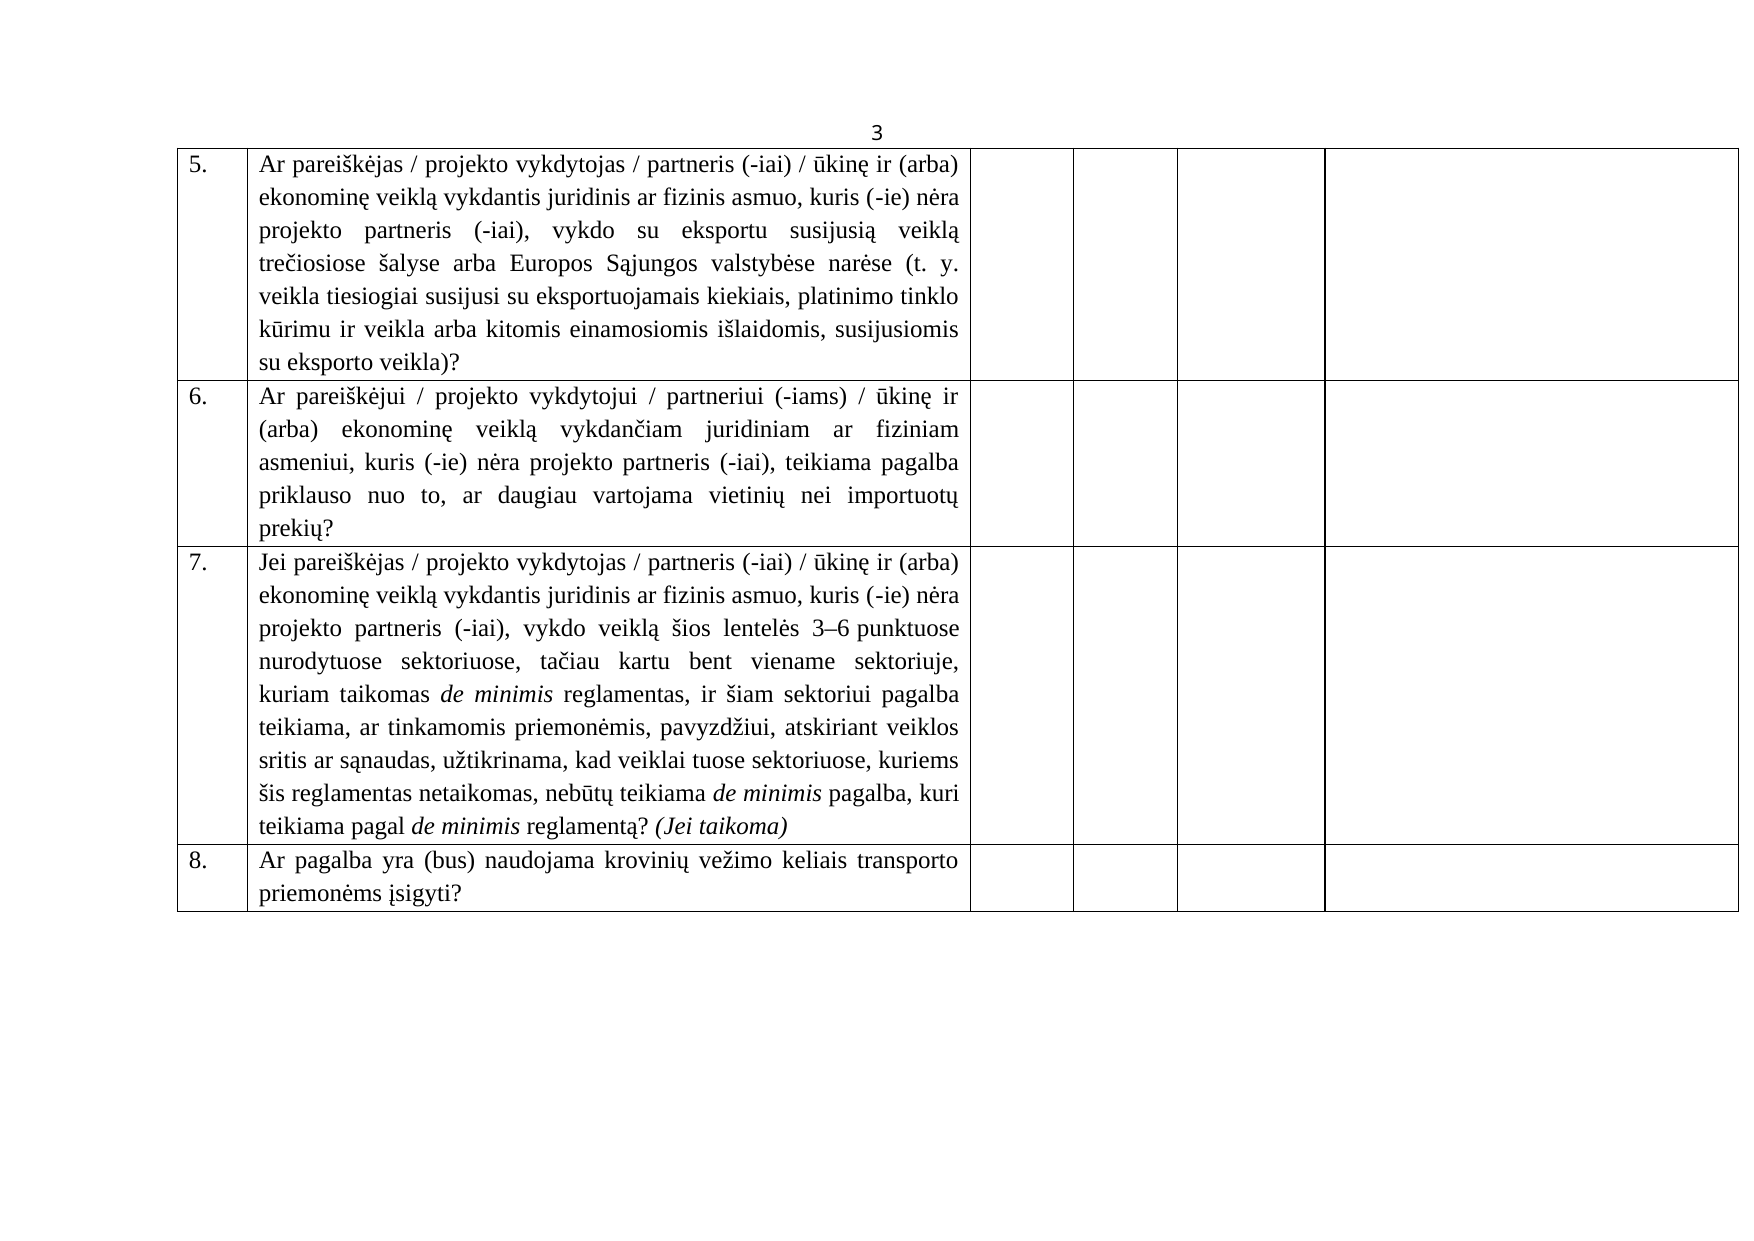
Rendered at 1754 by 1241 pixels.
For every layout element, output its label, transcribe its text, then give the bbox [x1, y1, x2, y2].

table_cell Ar pagalba yra (bus) naudojama krovinių vežimo keliais transporto priemonėms įsigyti? [248, 845, 970, 911]
table_cell Ar pareiškėjui / projekto vykdytojui / partneriui (-iams) / ūkinę ir (arba) ekonominę veiklą vykdančiam juridiniam ar fiziniam asmeniui, kuris (-ie) nėra projekto partneris (-iai), teikiama pagalba priklauso nuo to, ar daugiau vartojama vietinių nei importuotų prekių? [248, 381, 970, 546]
table_cell [1326, 845, 1738, 911]
table_cell [1074, 547, 1177, 844]
table_cell [971, 381, 1073, 546]
table_cell [1074, 381, 1177, 546]
table_cell [971, 547, 1073, 844]
table_cell [1074, 845, 1177, 911]
table_cell [1178, 149, 1324, 380]
table_cell [1178, 381, 1324, 546]
table_cell [971, 845, 1073, 911]
table_cell [1326, 547, 1738, 844]
table_cell Ar pareiškėjas / projekto vykdytojas / partneris (-iai) / ūkinę ir (arba) ekonominę veiklą vykdantis juridinis ar fizinis asmuo, kuris (‑ie) nėra projekto partneris (-iai), vykdo su eksportu susijusią veiklą trečiosiose šalyse arba Europos Sąjungos valstybėse narėse (t. y. veikla tiesiogiai susijusi su eksportuojamais kiekiais, platinimo tinklo kūrimu ir veikla arba kitomis einamosiomis išlaidomis, susijusiomis su eksporto veikla)? [248, 149, 970, 380]
table_cell [1178, 547, 1324, 844]
table_cell [1326, 381, 1738, 546]
table_cell 5. [178, 149, 247, 380]
table_cell Jei pareiškėjas / projekto vykdytojas / partneris (-iai) / ūkinę ir (arba) ekonominę veiklą vykdantis juridinis ar fizinis asmuo, kuris (‑ie) nėra projekto partneris (-iai), vykdo veiklą šios lentelės 3–6 punktuose nurodytuose sektoriuose, tačiau kartu bent viename sektoriuje, kuriam taikomas de minimis reglamentas, ir šiam sektoriui pagalba teikiama, ar tinkamomis priemonėmis, pavyzdžiui, atskiriant veiklos sritis ar sąnaudas, užtikrinama, kad veiklai tuose sektoriuose, kuriems šis reglamentas netaikomas, nebūtų teikiama de minimis pagalba, kuri teikiama pagal de minimis reglamentą? (Jei taikoma) [248, 547, 970, 844]
table_cell [1326, 149, 1738, 380]
table_cell [971, 149, 1073, 380]
table_cell 6. [178, 381, 247, 546]
table_cell [1178, 845, 1324, 911]
table_cell 8. [178, 845, 247, 911]
table_cell [1074, 149, 1177, 380]
table_cell 7. [178, 547, 247, 844]
